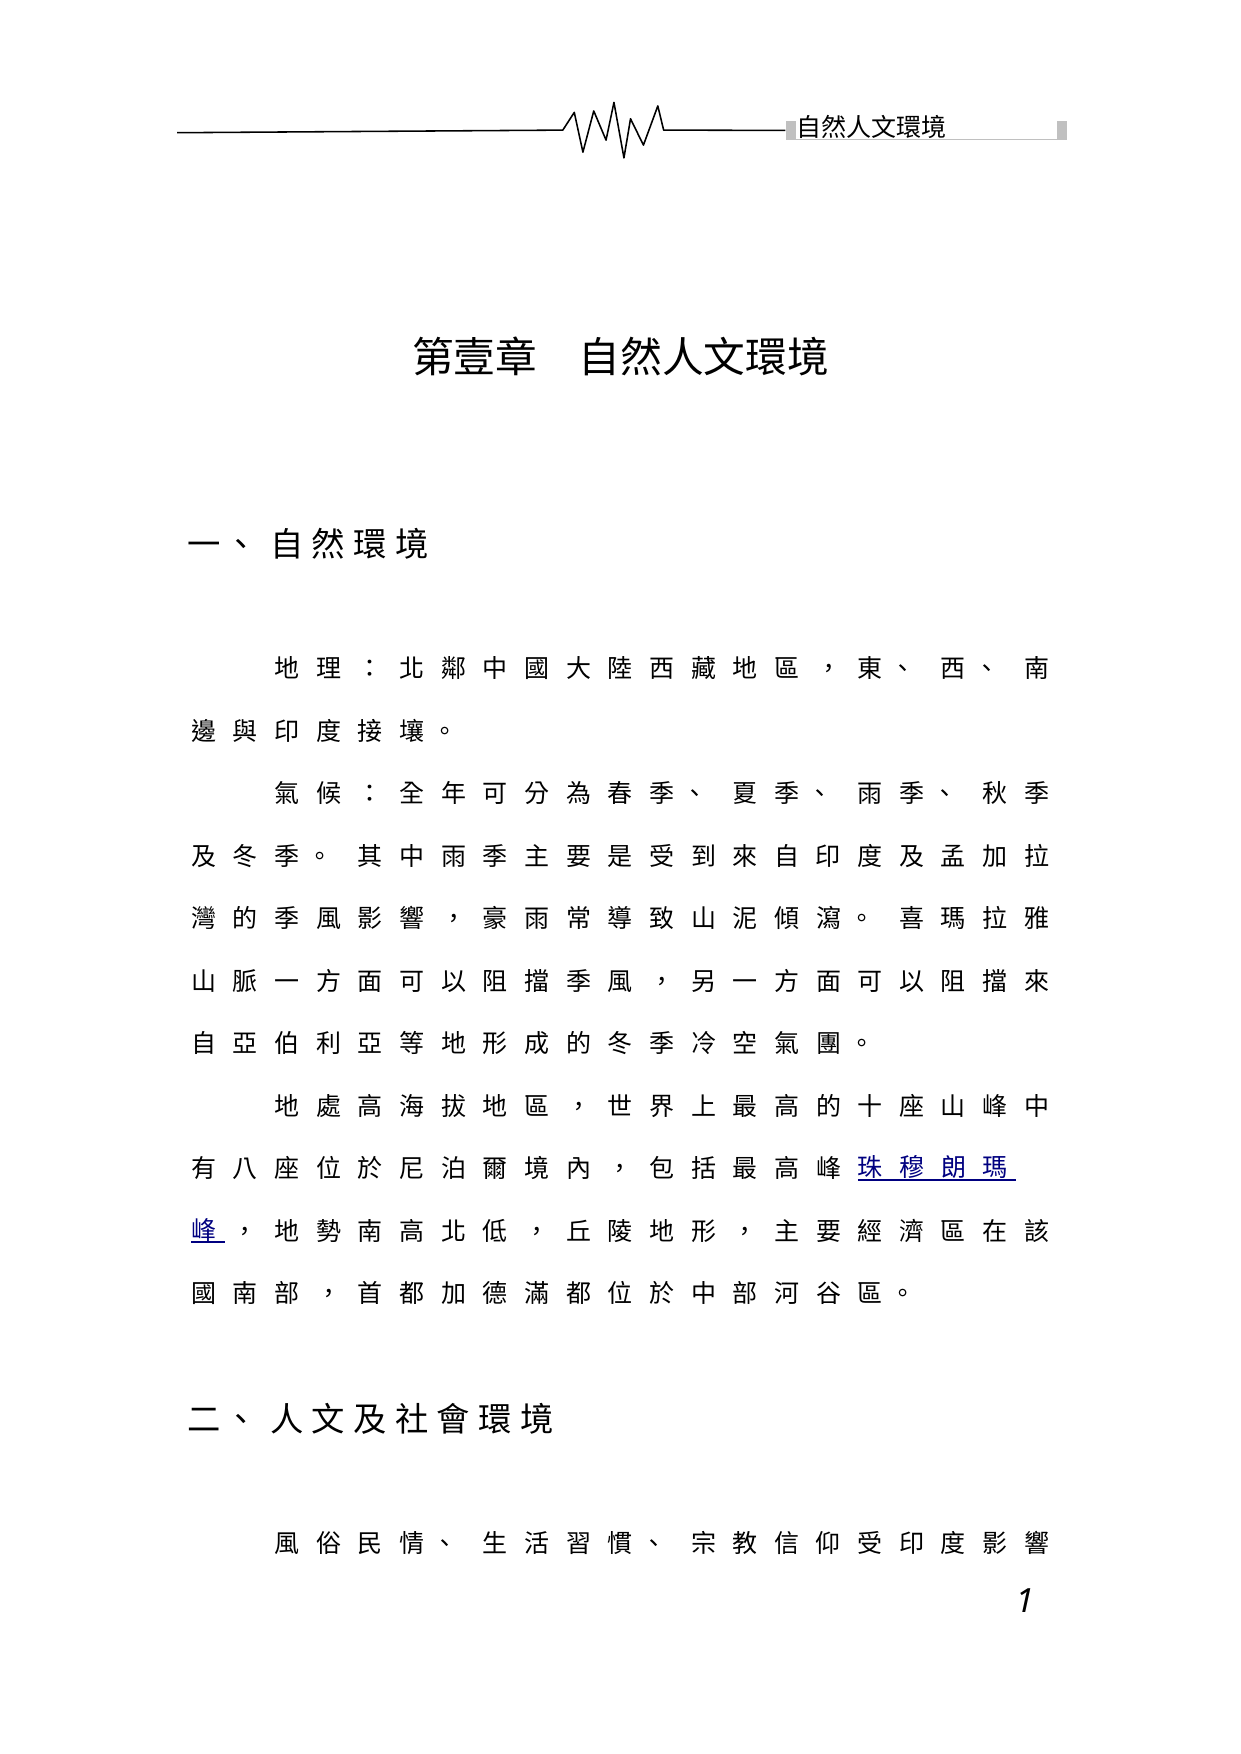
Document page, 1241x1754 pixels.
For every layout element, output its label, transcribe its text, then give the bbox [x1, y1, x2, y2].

text 地理：北鄰中國大陸西藏地區，東、西、南邊與印度接壤。 [183, 625, 1058, 750]
text 地處高海拔地區，世界上最高的十座山峰中有八座位於尼泊爾境內，包括最高峰珠穆朗瑪峰，地勢南高北低，丘陵地形，主要經濟區在該國南部，首都加德滿都位於中部河谷區。 [183, 1063, 1058, 1313]
text 二、人文及社會環境 [183, 1375, 1058, 1438]
text 一、自然環境 [183, 500, 1058, 563]
text 氣候：全年可分為春季、夏季、雨季、秋季及冬季。其中雨季主要是受到來自印度及孟加拉灣的季風影響，豪雨常導致山泥傾瀉。喜瑪拉雅山脈一方面可以阻擋季風，另一方面可以阻擋來自亞伯利亞等地形成的冬季冷空氣團。 [183, 750, 1058, 1063]
text 風俗民情、生活習慣、宗教信仰受印度影響 [183, 1500, 1058, 1563]
text 第壹章 自然人文環境 [183, 313, 1058, 375]
